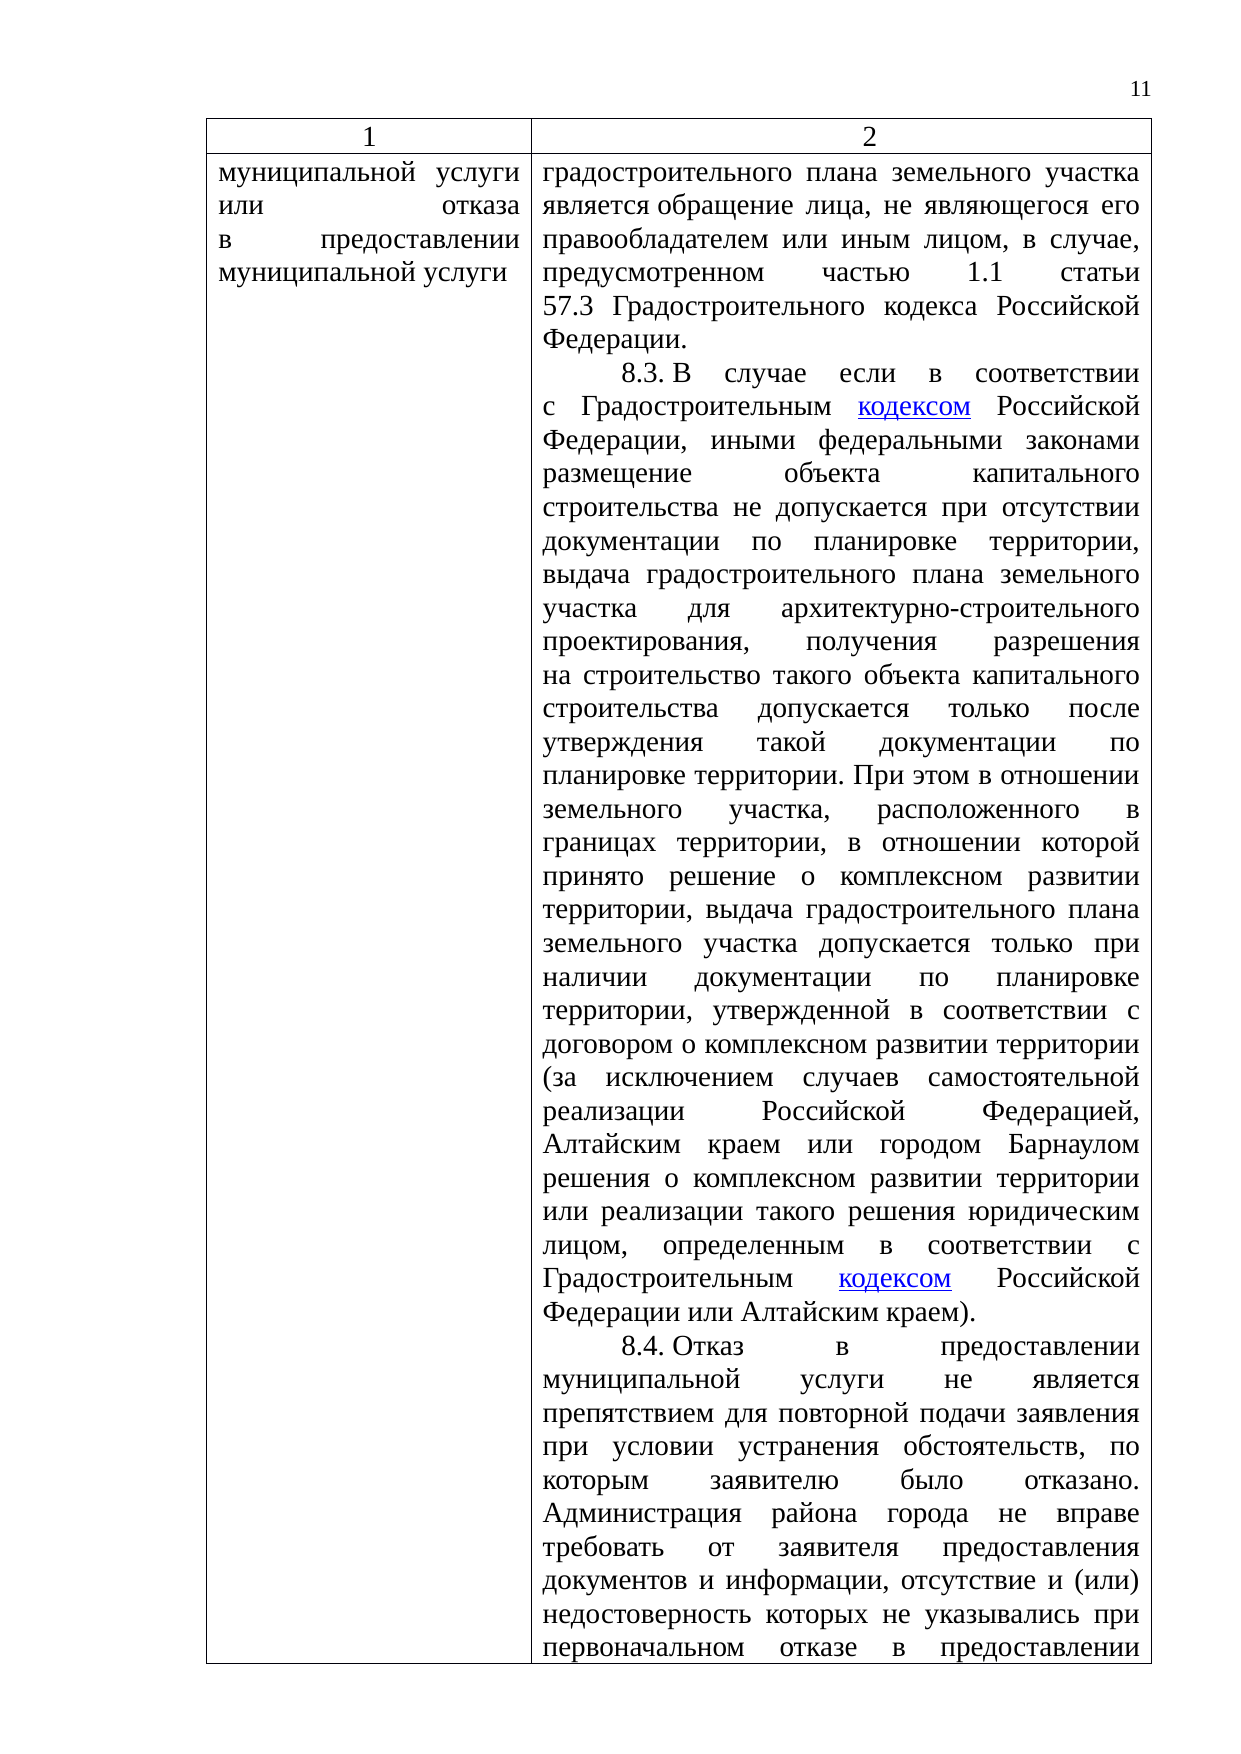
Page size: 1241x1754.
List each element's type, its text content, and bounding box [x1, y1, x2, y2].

table_header 1 [207, 119, 531, 153]
table_cell градостроительного плана земельного участка является обращение лица, не являющегося его правообладателем или иным лицом, в случае, предусмотренном частью 1.1 статьи 57.3 Градостроительного кодекса Российской Федерации. 8.3. В случае если в соответствии с Градостроительным кодексом Российской Федерации, иными федеральными законами размещение объекта капитального строительства не допускается при отсутствии документации по планировке территории, выдача градостроительного плана земельного участка для архитектурно-строительного проектирования, получения разрешения на строительство такого объекта капитального строительства допускается только после утверждения такой документации по планировке территории. При этом в отношении земельного участка, расположенного в границах территории, в отношении которой принято решение о комплексном развитии территории, выдача градостроительного плана земельного участка допускается только при наличии документации по планировке территории, утвержденной в соответствии с договором о комплексном развитии территории (за исключением случаев самостоятельной реализации Российской Федерацией, Алтайским краем или городом Барнаулом решения о комплексном развитии территории или реализации такого решения юридическим лицом, определенным в соответствии с Градостроительным кодексом Российской Федерации или Алтайским краем). 8.4. Отказ в предоставлении муниципальной услуги не является препятствием для повторной подачи заявления при условии устранения обстоятельств, по которым заявителю было отказано. Администрация района города не вправе требовать от заявителя предоставления документов и информации, отсутствие и (или) недостоверность которых не указывались при первоначальном отказе в предоставлении [532, 154, 1151, 1663]
table_header 2 [532, 119, 1151, 153]
table_cell муниципальной услуги или отказа в предоставлении муниципальной услуги [207, 154, 531, 1663]
